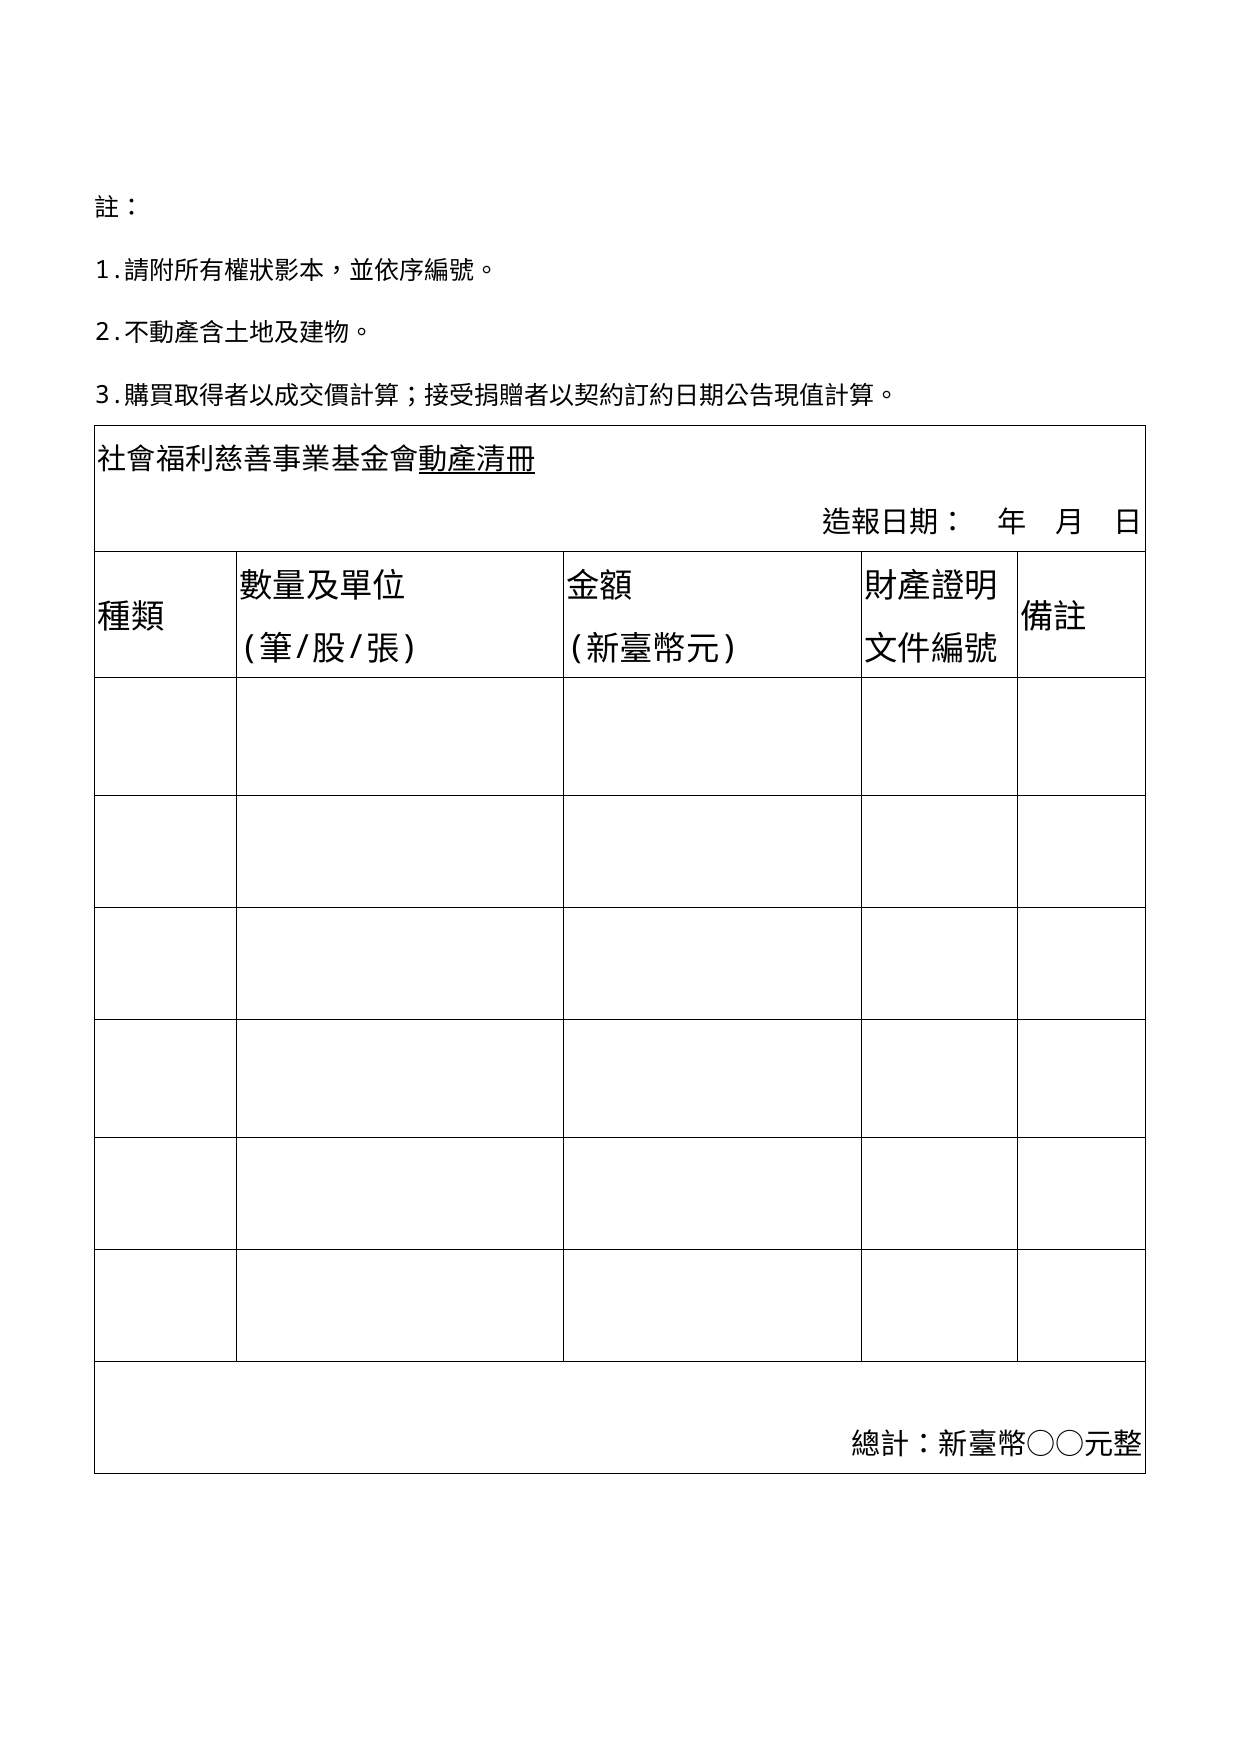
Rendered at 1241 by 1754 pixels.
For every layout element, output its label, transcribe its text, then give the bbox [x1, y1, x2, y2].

table_cell [1018, 678, 1145, 794]
table_cell [95, 908, 236, 1019]
table_cell 數量及單位 (筆/股/張) [237, 552, 563, 677]
table_cell [1018, 908, 1145, 1019]
table_cell [862, 1250, 1017, 1361]
table_cell [862, 1020, 1017, 1137]
table_cell [564, 908, 861, 1019]
table_cell [862, 908, 1017, 1019]
table_cell [95, 1020, 236, 1137]
table_cell [95, 1250, 236, 1361]
table_cell [564, 1250, 861, 1361]
table_cell [564, 1020, 861, 1137]
table_cell [95, 1138, 236, 1249]
table_cell 種類 [95, 552, 236, 677]
table_cell [564, 796, 861, 907]
table_cell [95, 678, 236, 794]
text 註： [94, 175, 1146, 237]
table_cell [564, 678, 861, 794]
table_cell [237, 1250, 563, 1361]
table_cell [862, 1138, 1017, 1249]
table_cell [237, 678, 563, 794]
table_cell [237, 796, 563, 907]
table_cell [862, 678, 1017, 794]
table_cell [1018, 796, 1145, 907]
table_cell 財產證明文件編號 [862, 552, 1017, 677]
table_cell [95, 796, 236, 907]
table_cell [1018, 1138, 1145, 1249]
table_cell [564, 1138, 861, 1249]
table_cell [237, 1020, 563, 1137]
text 2.不動產含土地及建物。 [94, 300, 1146, 362]
table_cell [237, 1138, 563, 1249]
table_cell 備註 [1018, 552, 1145, 677]
table_cell [862, 796, 1017, 907]
text 1.請附所有權狀影本，並依序編號。 [94, 237, 1146, 300]
table_cell 總計：新臺幣○○元整 [95, 1362, 1145, 1473]
table_cell [1018, 1020, 1145, 1137]
text 3.購買取得者以成交價計算；接受捐贈者以契約訂約日期公告現值計算。 [94, 362, 1146, 425]
table_cell [237, 908, 563, 1019]
table_header 社會福利慈善事業基金會動產清冊 造報日期： 年 月 日 [95, 426, 1145, 551]
table_cell [1018, 1250, 1145, 1361]
table_cell 金額 (新臺幣元) [564, 552, 861, 677]
